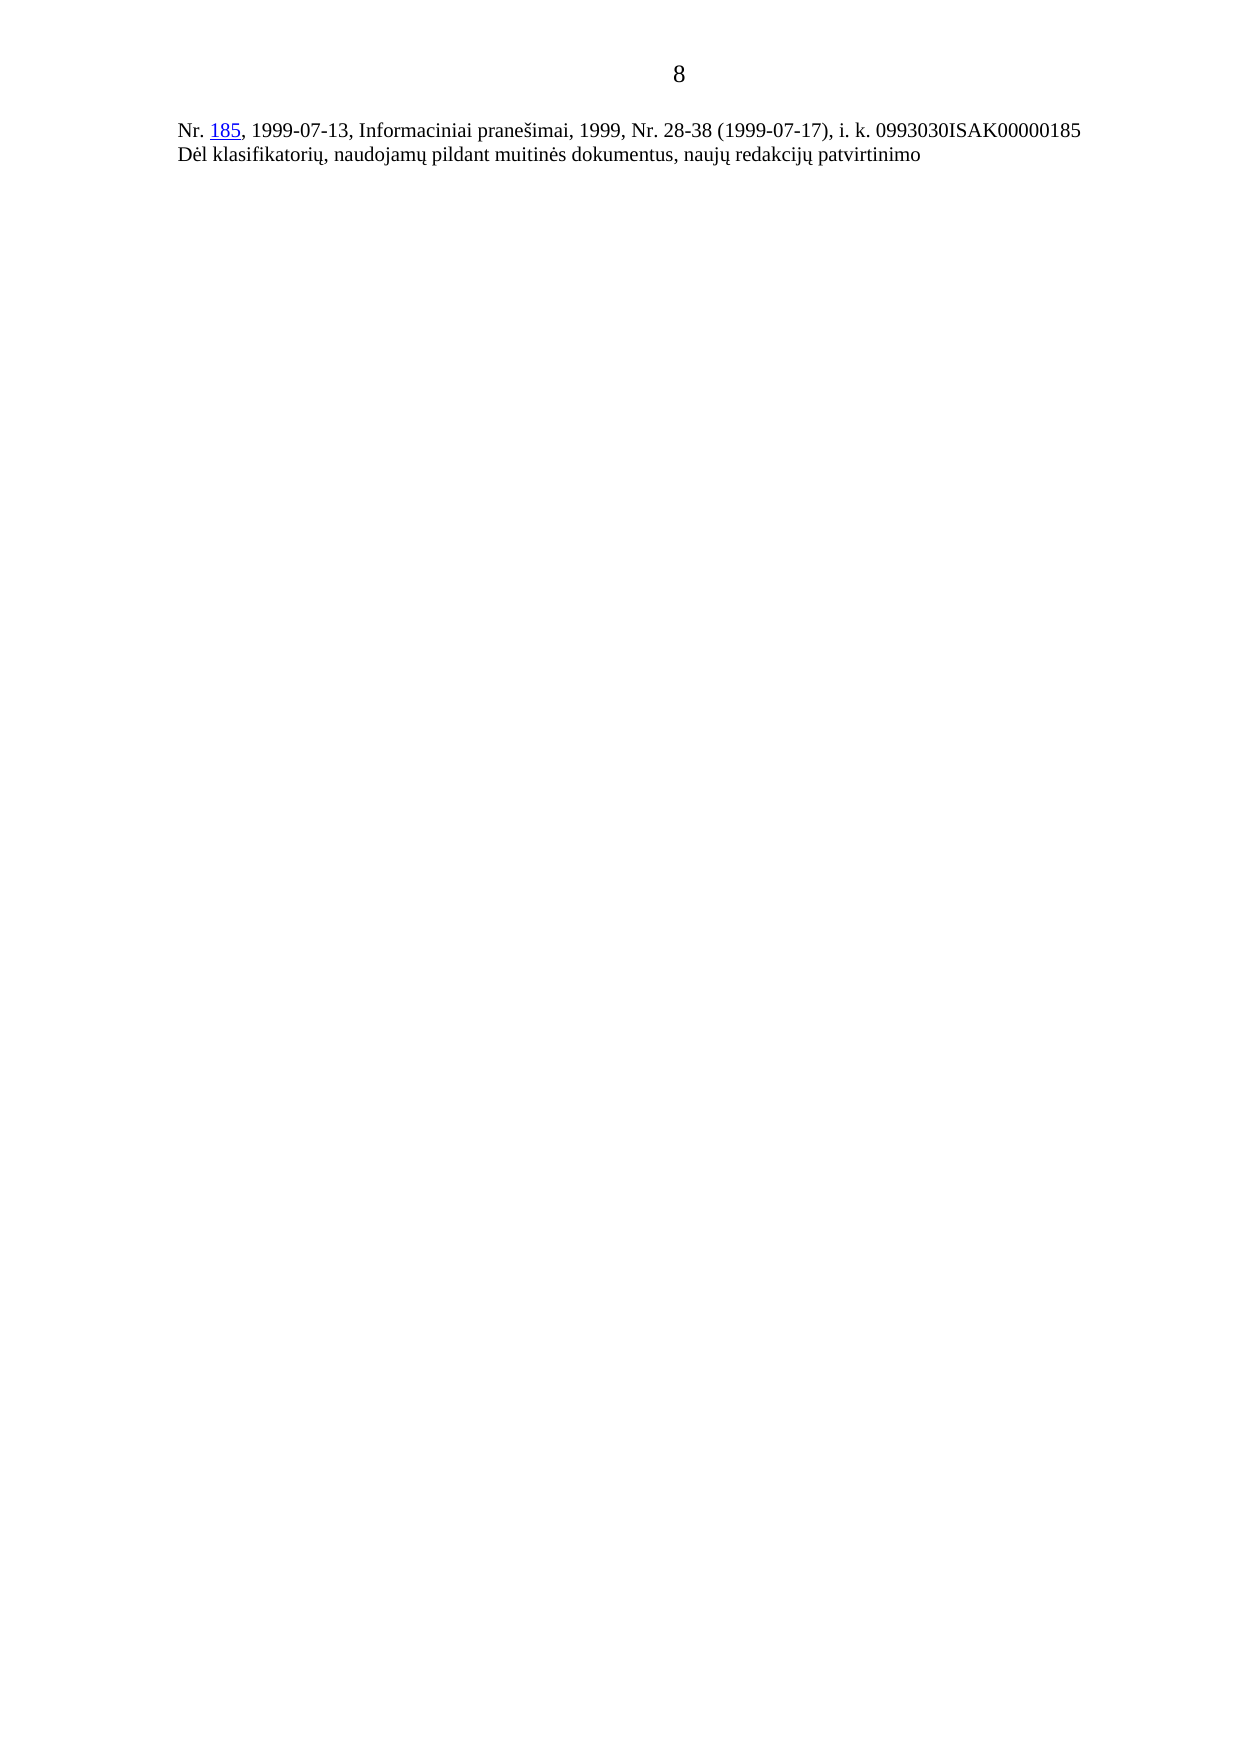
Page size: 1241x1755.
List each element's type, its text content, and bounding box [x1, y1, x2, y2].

text Dėl klasifikatorių, naudojamų pildant muitinės dokumentus, naujų redakcijų patvirtinimo [177, 142, 1181, 166]
text Nr. 185, 1999-07-13, Informaciniai pranešimai, 1999, Nr. 28-38 (1999-07-17), i. k. 0993030ISAK00000185 [177, 118, 1181, 142]
